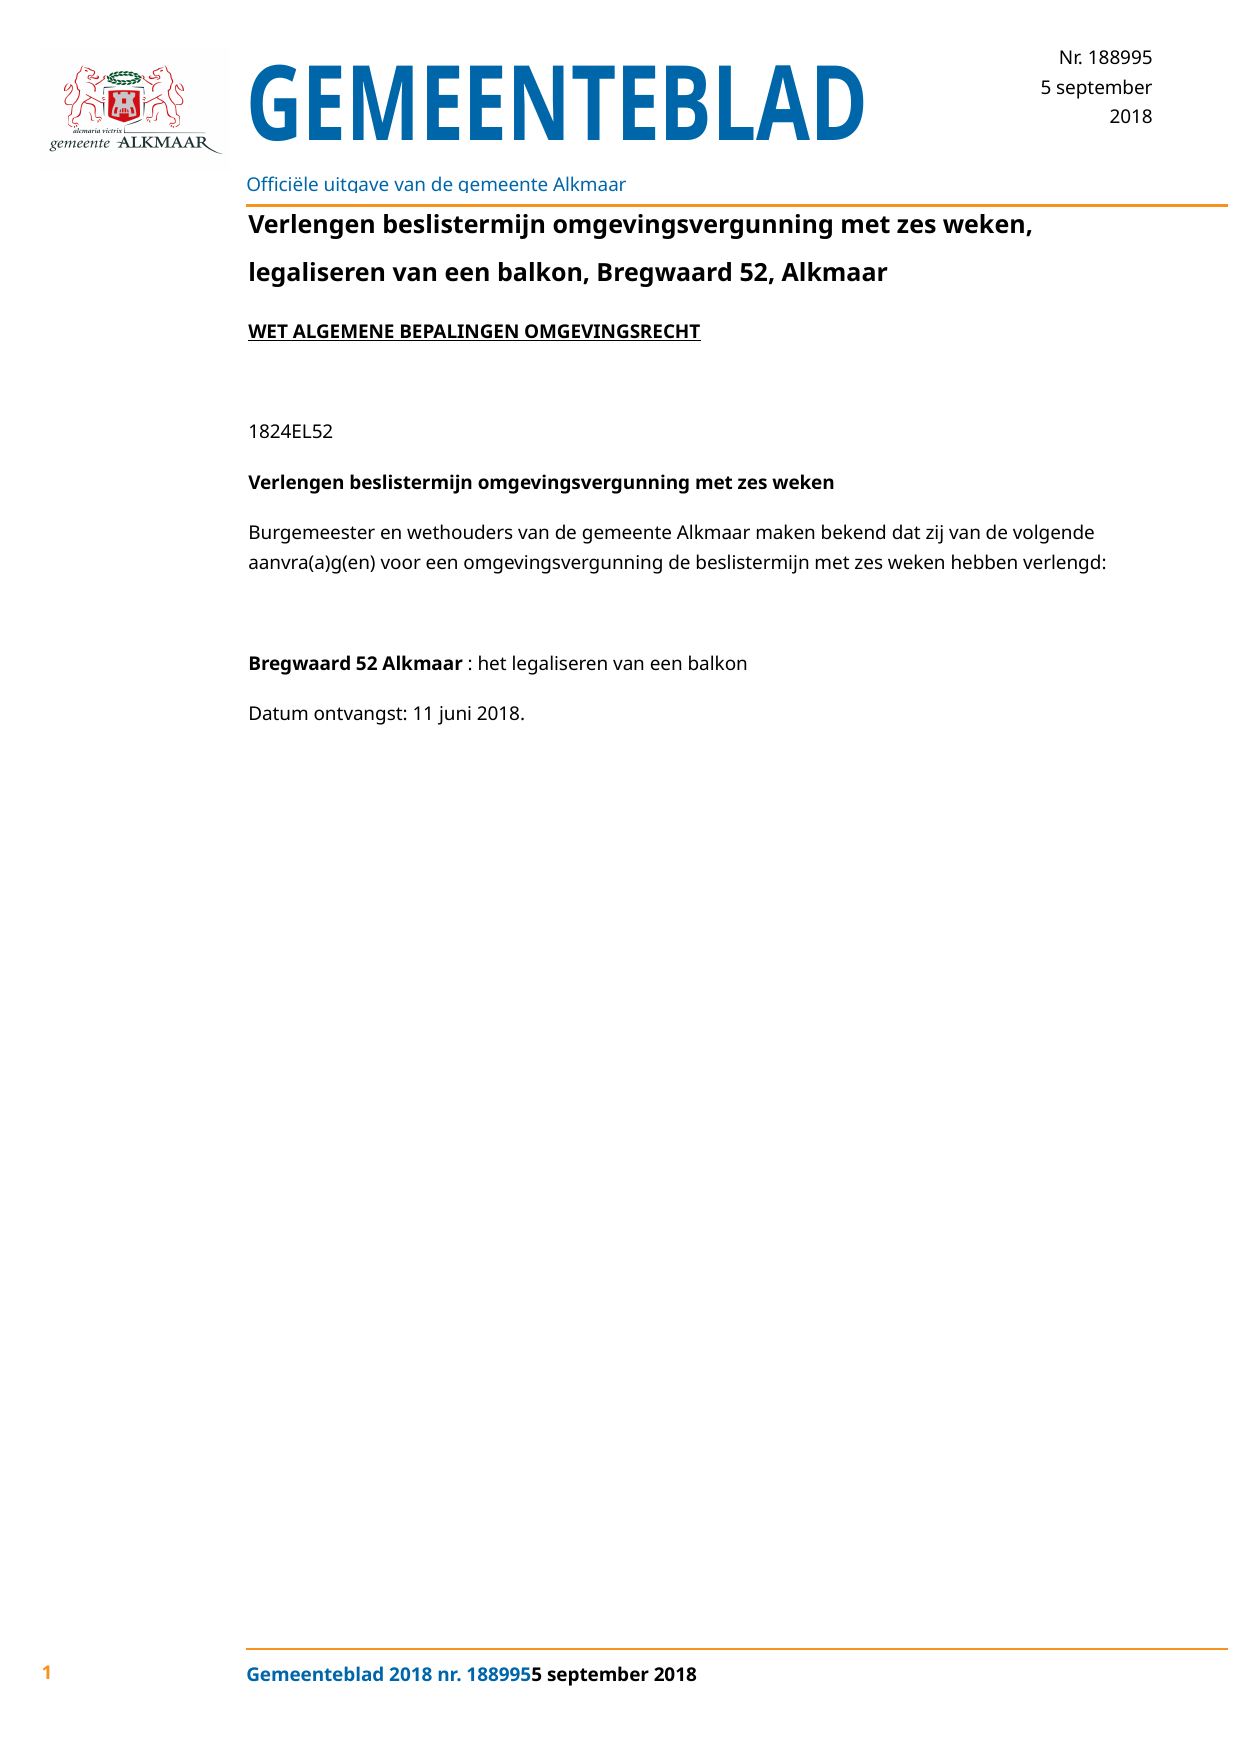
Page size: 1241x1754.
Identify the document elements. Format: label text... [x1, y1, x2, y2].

text Bregwaard 52 Alkmaar : het legaliseren van een balkon [248, 650, 1152, 676]
text Datum ontvangst: 11 juni 2018. [248, 700, 1152, 726]
text Burgemeester en wethouders van de gemeente Alkmaar maken bekend dat zij van de volgende aanvra(a)g(en) voor een omgevingsvergunning de beslistermijn met zes weken hebben verlengd: [248, 519, 1152, 575]
picture [41, 47, 231, 172]
text Verlengen beslistermijn omgevingsvergunning met zes weken [248, 469, 1152, 495]
text Verlengen beslistermijn omgevingsvergunning met zes weken, legaliseren van een balkon, Bregwaard 52, Alkmaar [248, 207, 1152, 288]
text WET ALGEMENE BEPALINGEN OMGEVINGSRECHT [248, 318, 1152, 344]
text 1824EL52 [248, 419, 1152, 444]
